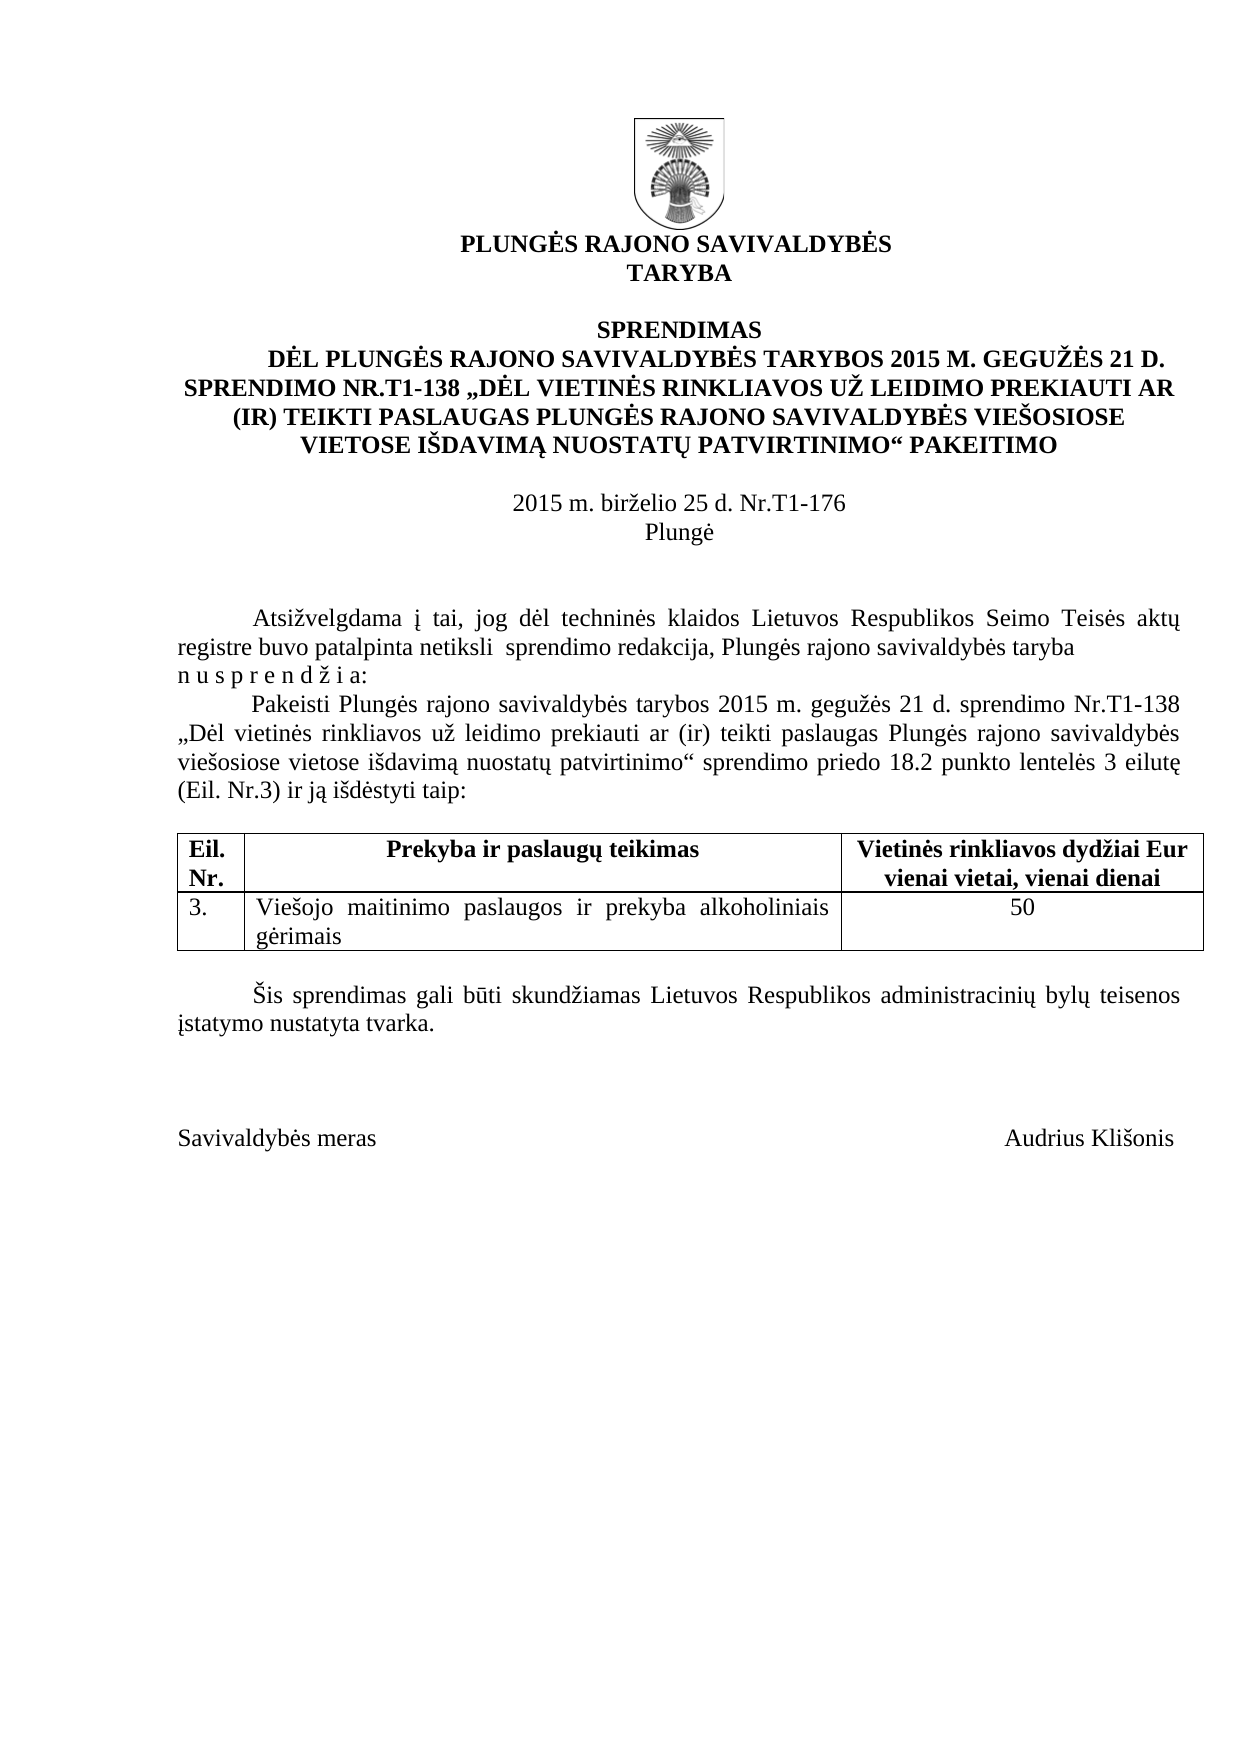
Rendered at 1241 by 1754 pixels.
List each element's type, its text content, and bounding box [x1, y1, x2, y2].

text n u s p r e n d ž i a: [177, 660, 1181, 689]
text 2015 m. birželio 25 d. Nr.T1-176 [177, 488, 1181, 517]
table_cell 3. [178, 893, 244, 950]
text PLUNGĖS RAJONO SAVIVALDYBĖS TARYBA [177, 229, 1181, 287]
text Plungė [177, 517, 1181, 545]
table_cell 50 [842, 893, 1203, 950]
text SPRENDIMAS [177, 315, 1181, 344]
text Savivaldybės meras Audrius Klišonis [177, 1123, 1181, 1152]
table_header Vietinės rinkliavos dydžiai Eur vienai vietai, vienai dienai [842, 834, 1203, 891]
table_cell Viešojo maitinimo paslaugos ir prekyba alkoholiniais gėrimais [245, 893, 841, 950]
text dėl plungės rajono savivaldybės tarybos 2015 m. gegužės 21 d. sprendimo nr.t1-138 „DĖL VIETINĖS RINKLIAVOS UŽ LEIDIMO PREKIAUTI AR (IR) TEIKTI PASLAUGAS PLUNGĖS RAJONO SAVIVALDYBĖS VIEŠOSIOSE VIETOSE IŠDAVIMĄ NUOSTATŲ PATVIRTINIMO“ PAKEITIMO [177, 344, 1181, 459]
text Šis sprendimas gali būti skundžiamas Lietuvos Respublikos administracinių bylų teisenos įstatymo nustatyta tvarka. [177, 980, 1181, 1037]
table_header Eil. Nr. [178, 834, 244, 891]
text Pakeisti Plungės rajono savivaldybės tarybos 2015 m. gegužės 21 d. sprendimo Nr.T1-138 „Dėl vietinės rinkliavos už leidimo prekiauti ar (ir) teikti paslaugas Plungės rajono savivaldybės viešosiose vietose išdavimą nuostatų patvirtinimo“ sprendimo priedo 18.2 punkto lentelės 3 eilutę (Eil. Nr.3) ir ją išdėstyti taip: [177, 689, 1181, 804]
text Atsižvelgdama į tai, jog dėl techninės klaidos Lietuvos Respublikos Seimo Teisės aktų registre buvo patalpinta netiksli sprendimo redakcija, Plungės rajono savivaldybės taryba [177, 603, 1181, 660]
table_header Prekyba ir paslaugų teikimas [245, 834, 841, 891]
